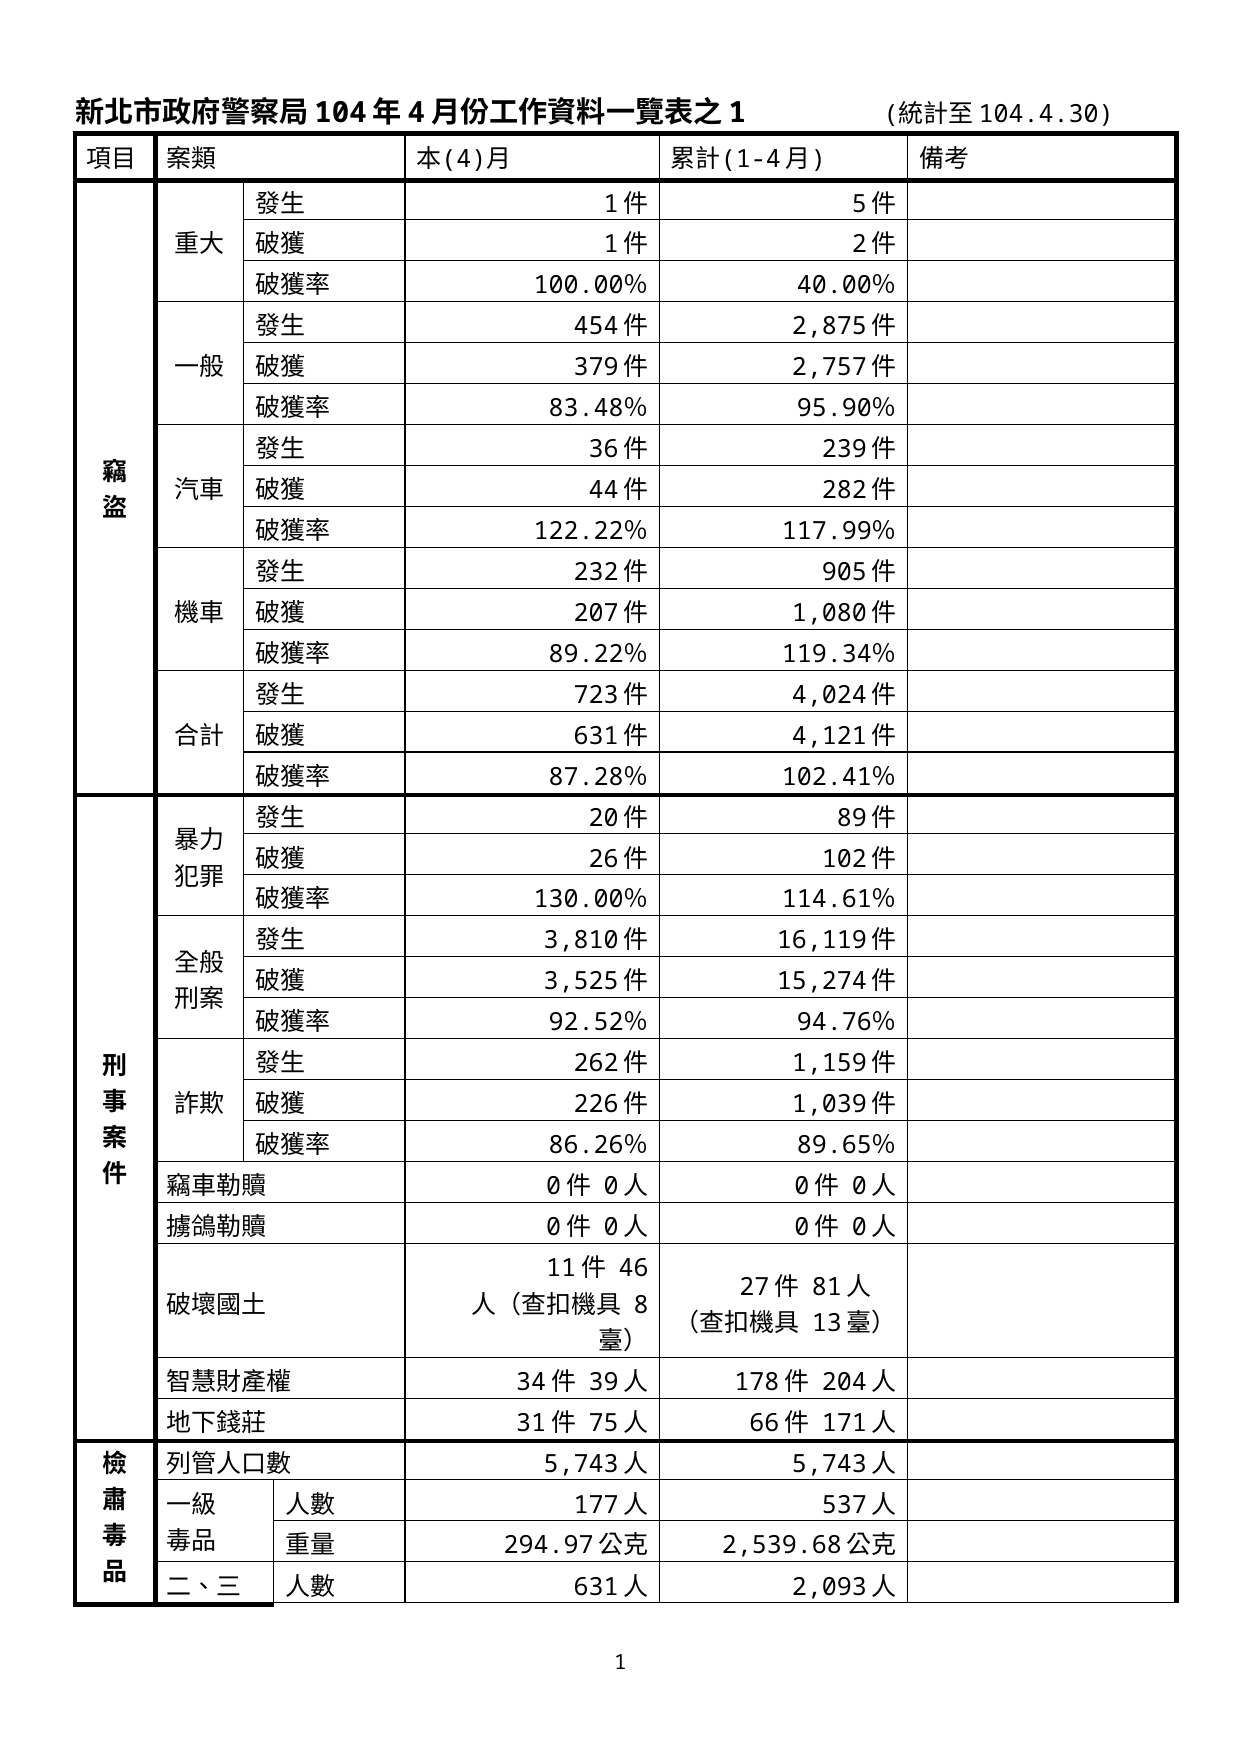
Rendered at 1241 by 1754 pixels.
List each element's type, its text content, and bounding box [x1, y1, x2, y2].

table_cell 1件 [406, 220, 659, 260]
table_cell 226件 [406, 1080, 659, 1120]
table_cell 全般刑案 [158, 916, 243, 1038]
table_cell 重量 [274, 1521, 404, 1561]
table_cell 4,121件 [660, 712, 907, 751]
text 新北市政府警察局104年4月份工作資料一覽表之1 (統計至104.4.30) [75, 89, 1165, 131]
table_cell 破獲 [244, 712, 404, 751]
table_cell [908, 548, 1174, 588]
table_cell 人數 [274, 1480, 404, 1520]
table_cell 一級 毒品 [158, 1480, 273, 1561]
table_header 累計(1-4月) [660, 136, 907, 178]
table_cell 地下錢莊 [158, 1399, 404, 1438]
table_cell 發生 [244, 183, 404, 219]
table_cell 破獲率 [244, 261, 404, 301]
table_cell 40.00％ [660, 261, 907, 301]
table_cell 36件 [406, 425, 659, 465]
table_cell [908, 1080, 1174, 1120]
table_cell 0件 0人 [406, 1162, 659, 1202]
table_cell 94.76％ [660, 998, 907, 1038]
table_cell 15,274件 [660, 957, 907, 997]
table_cell 119.34％ [660, 630, 907, 669]
table_cell 1,080件 [660, 589, 907, 629]
table_cell 102件 [660, 834, 907, 874]
table_cell 2件 [660, 220, 907, 260]
table_cell [908, 1039, 1174, 1079]
table_cell [908, 466, 1174, 506]
table_cell 5,743人 [406, 1443, 659, 1479]
table_header 本(4)月 [406, 136, 659, 178]
table_cell 20件 [406, 797, 659, 833]
table_cell 3,525件 [406, 957, 659, 997]
table_cell [908, 753, 1174, 792]
table_cell [908, 834, 1174, 874]
table_cell 破獲率 [244, 1121, 404, 1161]
table_cell 破壞國土 [158, 1244, 404, 1357]
table_cell 207件 [406, 589, 659, 629]
table_cell [908, 343, 1174, 383]
table_cell 2,093人 [660, 1562, 907, 1602]
table_cell 破獲 [244, 1080, 404, 1120]
table_cell 擄鴿勒贖 [158, 1203, 404, 1243]
table_cell 刑 事 案 件 [77, 797, 153, 1438]
table_cell 178件 204人 [660, 1358, 907, 1397]
table_cell 人數 [274, 1562, 404, 1602]
table_cell 破獲 [244, 957, 404, 997]
table_cell 破獲率 [244, 998, 404, 1038]
table_cell 5件 [660, 183, 907, 219]
table_cell 破獲 [244, 343, 404, 383]
table_cell [908, 261, 1174, 301]
table_cell [908, 671, 1174, 711]
table_cell [908, 425, 1174, 465]
table_header 項目 [77, 136, 153, 178]
table_cell [908, 630, 1174, 669]
table_cell 87.28％ [406, 753, 659, 792]
table_cell 34件 39人 [406, 1358, 659, 1397]
table_cell 1,159件 [660, 1039, 907, 1079]
table_cell [908, 1244, 1174, 1357]
table_cell 537人 [660, 1480, 907, 1520]
table_cell 92.52％ [406, 998, 659, 1038]
table_cell 83.48％ [406, 384, 659, 424]
table_cell 破獲率 [244, 753, 404, 792]
table_header 案類 [158, 136, 404, 178]
table_cell 一般 [158, 302, 243, 424]
table_cell [908, 183, 1174, 219]
table_cell [908, 302, 1174, 342]
table_cell 破獲 [244, 220, 404, 260]
table_cell 454件 [406, 302, 659, 342]
table_cell 27件 81人 （查扣機具 13臺） [660, 1244, 907, 1357]
table_cell 2,875件 [660, 302, 907, 342]
table_cell 294.97公克 [406, 1521, 659, 1561]
table_cell 16,119件 [660, 916, 907, 956]
table_cell [908, 998, 1174, 1038]
table_cell [908, 875, 1174, 915]
table_cell 239件 [660, 425, 907, 465]
table_cell 66件 171人 [660, 1399, 907, 1438]
table_cell 0件 0人 [660, 1203, 907, 1243]
table_cell 破獲率 [244, 507, 404, 547]
table_cell 重大 [158, 183, 243, 301]
table_cell 379件 [406, 343, 659, 383]
table_cell 282件 [660, 466, 907, 506]
table_cell [908, 916, 1174, 956]
table_cell 89.65％ [660, 1121, 907, 1161]
table_cell 1件 [406, 183, 659, 219]
table_cell 破獲率 [244, 630, 404, 669]
table_cell 11件 46人（查扣機具 8臺） [406, 1244, 659, 1357]
table_cell 發生 [244, 425, 404, 465]
table_cell 102.41％ [660, 753, 907, 792]
table_cell 86.26％ [406, 1121, 659, 1161]
table_cell 列管人口數 [158, 1443, 404, 1479]
table_cell 竊車勒贖 [158, 1162, 404, 1202]
table_cell 4,024件 [660, 671, 907, 711]
table_cell [908, 797, 1174, 833]
table_cell 暴力犯罪 [158, 797, 243, 915]
table_cell 智慧財產權 [158, 1358, 404, 1397]
table_cell 汽車 [158, 425, 243, 547]
table_cell [908, 507, 1174, 547]
table_cell 114.61％ [660, 875, 907, 915]
table_cell 89件 [660, 797, 907, 833]
table_cell 117.99％ [660, 507, 907, 547]
table_header 備考 [908, 136, 1174, 178]
table_cell 0件 0人 [660, 1162, 907, 1202]
table_cell 232件 [406, 548, 659, 588]
table_cell 機車 [158, 548, 243, 669]
table_cell 5,743人 [660, 1443, 907, 1479]
table_cell 26件 [406, 834, 659, 874]
table_cell 合計 [158, 671, 243, 792]
table_cell 1,039件 [660, 1080, 907, 1120]
table_cell 竊 盜 [77, 183, 153, 792]
table_cell [908, 1121, 1174, 1161]
table_cell 2,757件 [660, 343, 907, 383]
table_cell 130.00％ [406, 875, 659, 915]
table_cell 發生 [244, 797, 404, 833]
table_cell [908, 220, 1174, 260]
table_cell 100.00％ [406, 261, 659, 301]
table_cell 3,810件 [406, 916, 659, 956]
table_cell [908, 1521, 1174, 1561]
table_cell 發生 [244, 548, 404, 588]
table_cell 發生 [244, 916, 404, 956]
table_cell 詐欺 [158, 1039, 243, 1161]
table_cell 破獲率 [244, 875, 404, 915]
table_cell 破獲 [244, 589, 404, 629]
table_cell 0件 0人 [406, 1203, 659, 1243]
table_cell 122.22％ [406, 507, 659, 547]
table_cell 631件 [406, 712, 659, 751]
table_cell [908, 712, 1174, 751]
table_cell [908, 589, 1174, 629]
table_cell [908, 957, 1174, 997]
table_cell 發生 [244, 302, 404, 342]
table_cell [908, 384, 1174, 424]
table_cell [908, 1480, 1174, 1520]
table_cell 破獲率 [244, 384, 404, 424]
table_cell [908, 1562, 1174, 1602]
table_cell 262件 [406, 1039, 659, 1079]
table_cell 631人 [406, 1562, 659, 1602]
table_cell 檢肅毒品 [77, 1443, 153, 1602]
table_cell 破獲 [244, 466, 404, 506]
table_cell 89.22％ [406, 630, 659, 669]
table_cell [908, 1203, 1174, 1243]
table_cell 發生 [244, 1039, 404, 1079]
table_cell 905件 [660, 548, 907, 588]
table_cell 2,539.68公克 [660, 1521, 907, 1561]
table_cell [908, 1443, 1174, 1479]
table_cell 95.90％ [660, 384, 907, 424]
table_cell 發生 [244, 671, 404, 711]
table_cell 31件 75人 [406, 1399, 659, 1438]
table_cell 177人 [406, 1480, 659, 1520]
table_cell [908, 1162, 1174, 1202]
table_cell 破獲 [244, 834, 404, 874]
table_cell 二、三 [158, 1562, 273, 1602]
table_cell 44件 [406, 466, 659, 506]
table_cell 723件 [406, 671, 659, 711]
table_cell [908, 1399, 1174, 1438]
table_cell [908, 1358, 1174, 1397]
